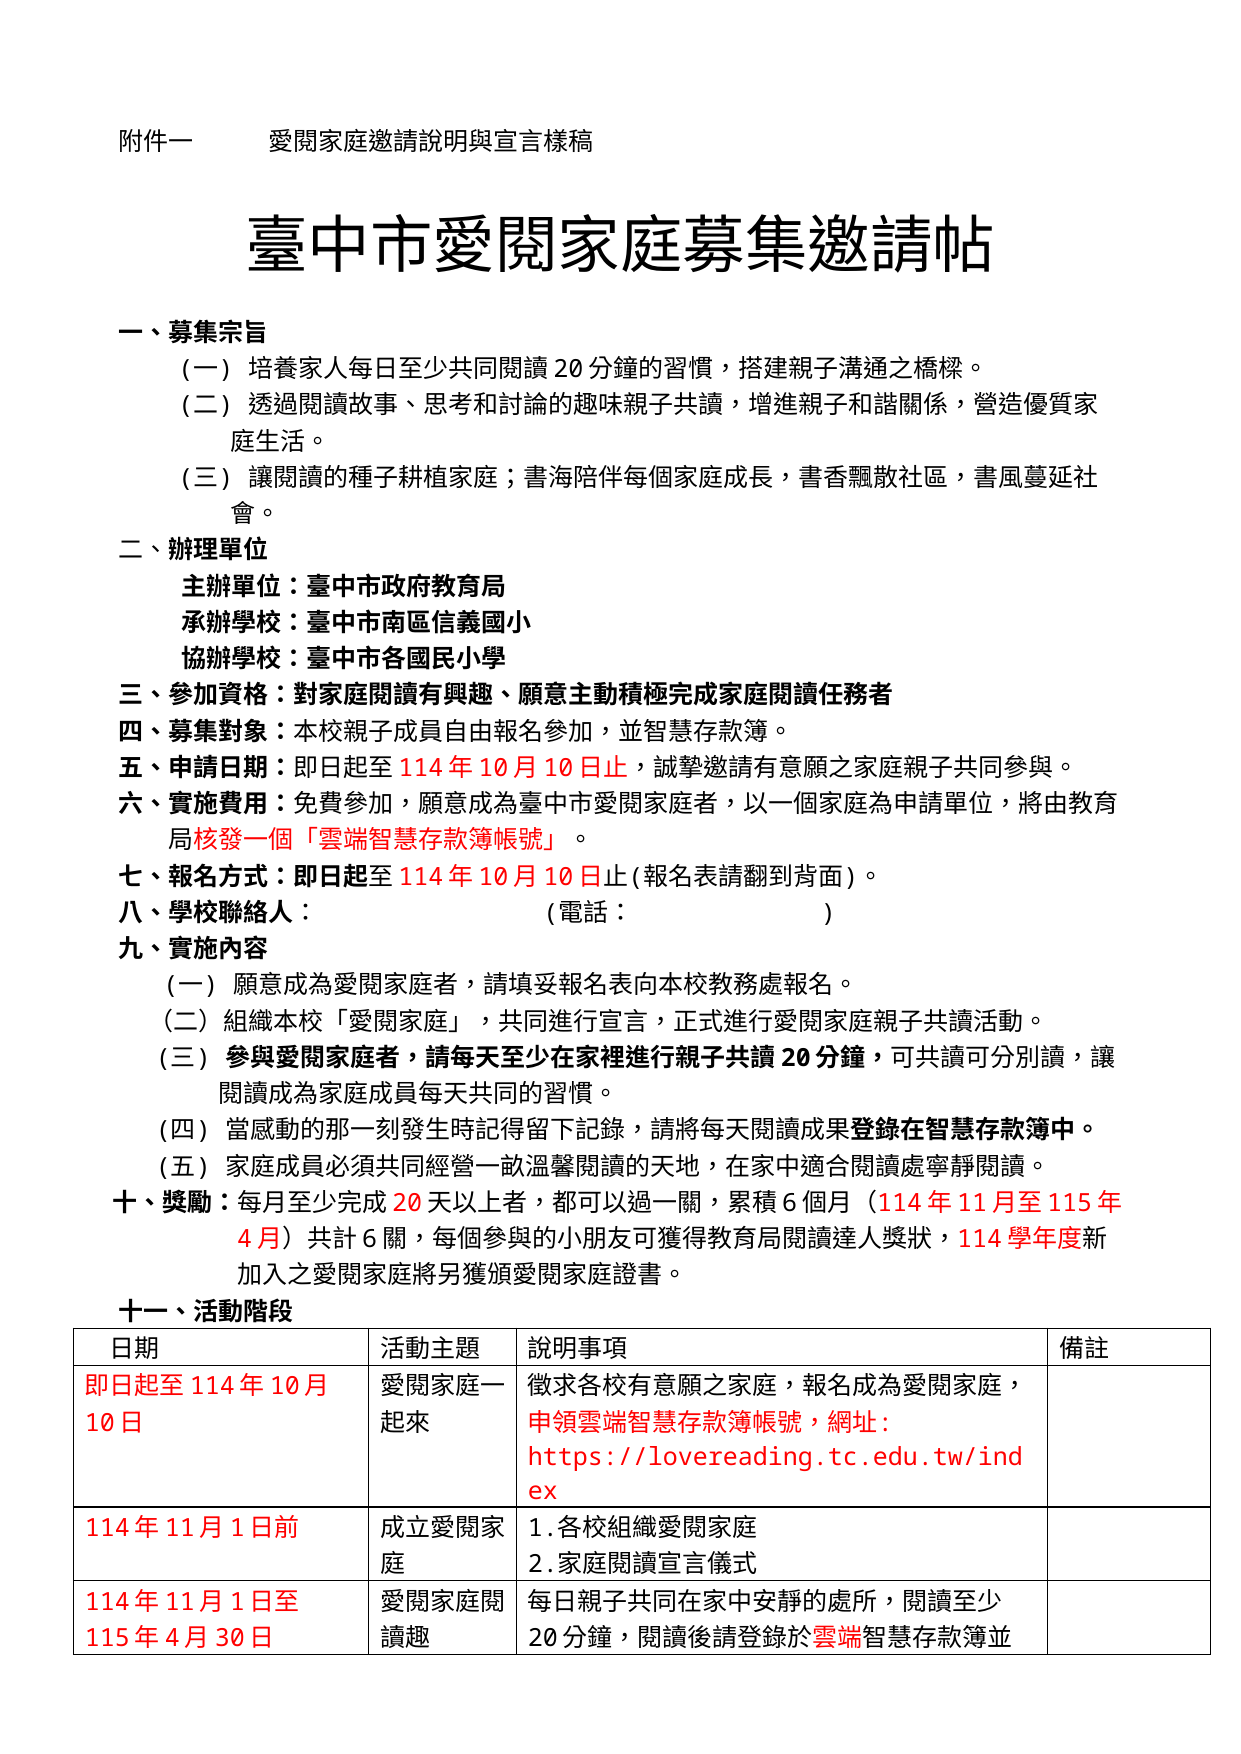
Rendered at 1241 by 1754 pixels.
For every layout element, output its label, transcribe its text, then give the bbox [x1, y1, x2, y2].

text 三、參加資格：對家庭閱讀有興趣、願意主動積極完成家庭閱讀任務者 [118, 675, 1122, 711]
text 臺中市愛閱家庭募集邀請帖 [237, 195, 1003, 286]
text 協辦學校：臺中市各國民小學 [118, 639, 1122, 675]
table_cell 114年11月1日至 115年4月30日 [74, 1581, 368, 1653]
text (四) 當感動的那一刻發生時記得留下記錄，請將每天閱讀成果登錄在智慧存款簿中。 [118, 1110, 1122, 1146]
table_cell [1048, 1581, 1210, 1653]
text 十一、活動階段 [118, 1291, 1122, 1327]
table_header 備註 [1048, 1329, 1210, 1365]
text 五、申請日期：即日起至114年10月10日止，誠摯邀請有意願之家庭親子共同參與。 [118, 747, 1122, 784]
table_cell 愛閱家庭閱讀趣 [369, 1581, 516, 1653]
text 二、辦理單位 [118, 530, 1122, 566]
table_cell 每日親子共同在家中安靜的處所，閱讀至少20分鐘，閱讀後請登錄於雲端智慧存款簿並 [517, 1581, 1047, 1653]
table_header 說明事項 [517, 1329, 1047, 1365]
text 四、募集對象：本校親子成員自由報名參加，並智慧存款簿。 [118, 711, 1122, 747]
table_cell 即日起至114年10月10日 [74, 1366, 368, 1506]
table_cell 成立愛閱家庭 [369, 1508, 516, 1580]
table_header 活動主題 [369, 1329, 516, 1365]
text (五) 家庭成員必須共同經營一畝溫馨閱讀的天地，在家中適合閱讀處寧靜閱讀。 [118, 1146, 1122, 1182]
text 九、實施內容 [118, 929, 1122, 965]
table_cell [1048, 1366, 1210, 1506]
table_header 日期 [74, 1329, 368, 1365]
table_cell 114年11月1日前 [74, 1508, 368, 1580]
text （二）組織本校「愛閱家庭」，共同進行宣言，正式進行愛閱家庭親子共讀活動。 [118, 1001, 1122, 1037]
table_cell 1.各校組織愛閱家庭 2.家庭閱讀宣言儀式 [517, 1508, 1047, 1580]
text (二) 透過閱讀故事、思考和討論的趣味親子共讀，增進親子和諧關係，營造優質家庭生活。 [118, 385, 1122, 457]
text (三) 參與愛閱家庭者，請每天至少在家裡進行親子共讀20分鐘，可共讀可分別讀，讓閱讀成為家庭成員每天共同的習慣。 [156, 1037, 1122, 1110]
text 附件一 愛閱家庭邀請說明與宣言樣稿 [118, 122, 1122, 158]
text (三) 讓閱讀的種子耕植家庭；書海陪伴每個家庭成長，書香飄散社區，書風蔓延社會。 [118, 457, 1122, 530]
text 十、獎勵：每月至少完成20天以上者，都可以過一關，累積6個月（114年11月至115年4月）共計6關，每個參與的小朋友可獲得教育局閱讀達人獎狀，114學年度新加入之愛閱家庭將另獲頒愛閱家庭證書。 [112, 1182, 1122, 1291]
table_cell [1048, 1508, 1210, 1580]
text (一) 培養家人每日至少共同閱讀20分鐘的習慣，搭建親子溝通之橋樑。 [118, 349, 1122, 385]
table_cell 愛閱家庭一起來 [369, 1366, 516, 1506]
text 六、實施費用：免費參加，願意成為臺中市愛閱家庭者，以一個家庭為申請單位，將由教育局核發一個「雲端智慧存款簿帳號」。 [118, 784, 1122, 856]
text 七、報名方式：即日起至114年10月10日止(報名表請翻到背面)。 [118, 856, 1122, 892]
text 承辦學校：臺中市南區信義國小 [118, 602, 1122, 639]
text 八、學校聯絡人： (電話： ) [118, 892, 1122, 929]
text 一、募集宗旨 [118, 312, 1122, 349]
text 主辦單位：臺中市政府教育局 [118, 566, 1122, 602]
table_cell 徵求各校有意願之家庭，報名成為愛閱家庭，申領雲端智慧存款簿帳號，網址: https://lovereading.tc.edu.tw/index [517, 1366, 1047, 1506]
text (一) 願意成為愛閱家庭者，請填妥報名表向本校教務處報名。 [118, 965, 1122, 1001]
